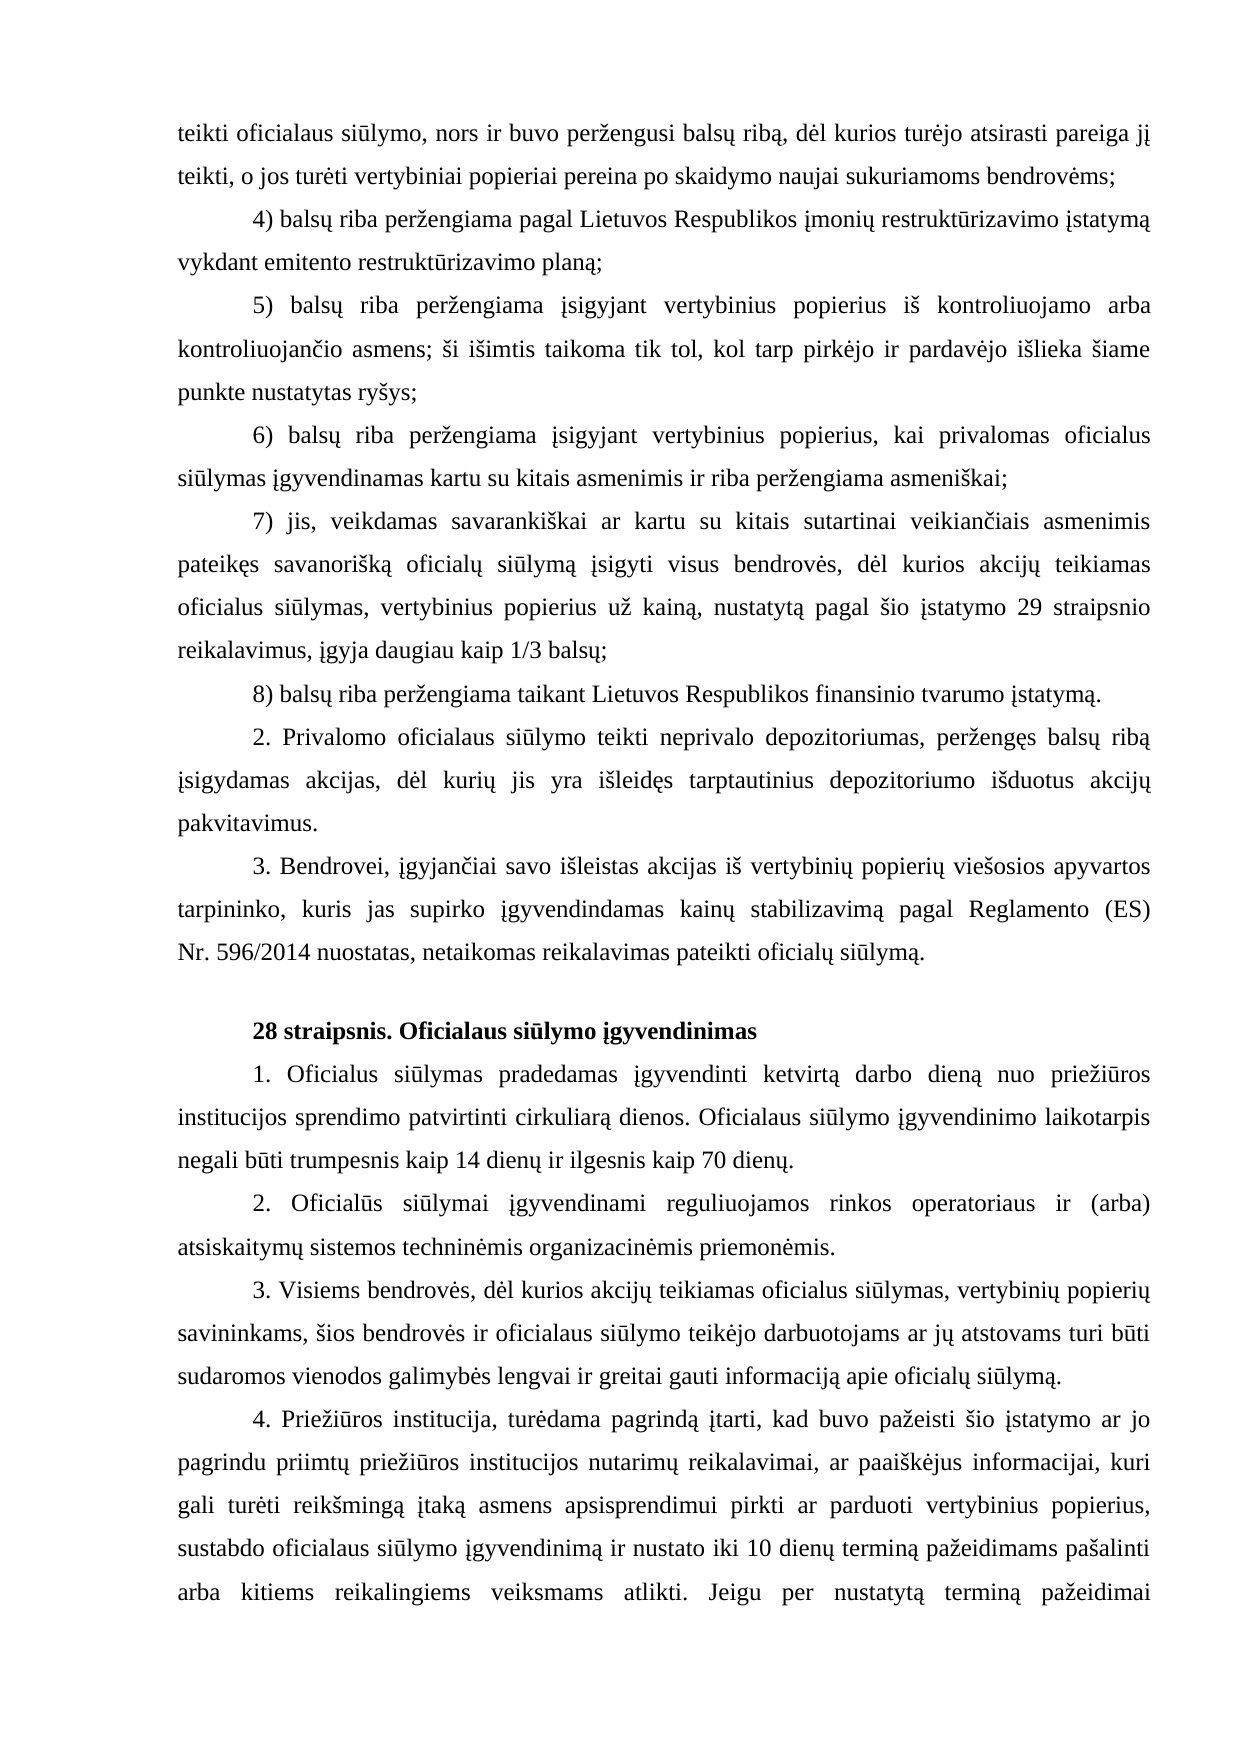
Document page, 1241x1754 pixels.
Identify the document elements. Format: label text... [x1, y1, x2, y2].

text 4) balsų riba peržengiama pagal Lietuvos Respublikos įmonių restruktūrizavimo įstatymą vykdant emitento restruktūrizavimo planą; [177, 204, 1152, 276]
text 1. Oficialus siūlymas pradedamas įgyvendinti ketvirtą darbo dieną nuo priežiūros institucijos sprendimo patvirtinti cirkuliarą dienos. Oficialaus siūlymo įgyvendinimo laikotarpis negali būti trumpesnis kaip 14 dienų ir ilgesnis kaip 70 dienų. [177, 1059, 1152, 1174]
text 5) balsų riba peržengiama įsigyjant vertybinius popierius iš kontroliuojamo arba kontroliuojančio asmens; ši išimtis taikoma tik tol, kol tarp pirkėjo ir pardavėjo išlieka šiame punkte nustatytas ryšys; [177, 291, 1152, 406]
text 2. Oficialūs siūlymai įgyvendinami reguliuojamos rinkos operatoriaus ir (arba) atsiskaitymų sistemos techninėmis organizacinėmis priemonėmis. [177, 1188, 1152, 1260]
text 3. Visiems bendrovės, dėl kurios akcijų teikiamas oficialus siūlymas, vertybinių popierių savininkams, šios bendrovės ir oficialaus siūlymo teikėjo darbuotojams ar jų atstovams turi būti sudaromos vienodos galimybės lengvai ir greitai gauti informaciją apie oficialų siūlymą. [177, 1275, 1152, 1390]
text 4. Priežiūros institucija, turėdama pagrindą įtarti, kad buvo pažeisti šio įstatymo ar jo pagrindu priimtų priežiūros institucijos nutarimų reikalavimai, ar paaiškėjus informacijai, kuri gali turėti reikšmingą įtaką asmens apsisprendimui pirkti ar parduoti vertybinius popierius, sustabdo oficialaus siūlymo įgyvendinimą ir nustato iki 10 dienų terminą pažeidimams pašalinti arba kitiems reikalingiems veiksmams atlikti. Jeigu per nustatytą terminą pažeidimai [177, 1404, 1152, 1605]
text 6) balsų riba peržengiama įsigyjant vertybinius popierius, kai privalomas oficialus siūlymas įgyvendinamas kartu su kitais asmenimis ir riba peržengiama asmeniškai; [177, 420, 1152, 492]
text 28 straipsnis. Oficialaus siūlymo įgyvendinimas [177, 1016, 1152, 1045]
text teikti oficialaus siūlymo, nors ir buvo peržengusi balsų ribą, dėl kurios turėjo atsirasti pareiga jį teikti, o jos turėti vertybiniai popieriai pereina po skaidymo naujai sukuriamoms bendrovėms; [177, 118, 1152, 190]
text 8) balsų riba peržengiama taikant Lietuvos Respublikos finansinio tvarumo įstatymą. [177, 679, 1152, 707]
text 7) jis, veikdamas savarankiškai ar kartu su kitais sutartinai veikiančiais asmenimis pateikęs savanorišką oficialų siūlymą įsigyti visus bendrovės, dėl kurios akcijų teikiamas oficialus siūlymas, vertybinius popierius už kainą, nustatytą pagal šio įstatymo 29 straipsnio reikalavimus, įgyja daugiau kaip 1/3 balsų; [177, 506, 1152, 664]
text 3. Bendrovei, įgyjančiai savo išleistas akcijas iš vertybinių popierių viešosios apyvartos tarpininko, kuris jas supirko įgyvendindamas kainų stabilizavimą pagal Reglamento (ES) Nr. 596/2014 nuostatas, netaikomas reikalavimas pateikti oficialų siūlymą. [177, 851, 1152, 966]
text 2. Privalomo oficialaus siūlymo teikti neprivalo depozitoriumas, peržengęs balsų ribą įsigydamas akcijas, dėl kurių jis yra išleidęs tarptautinius depozitoriumo išduotus akcijų pakvitavimus. [177, 722, 1152, 837]
